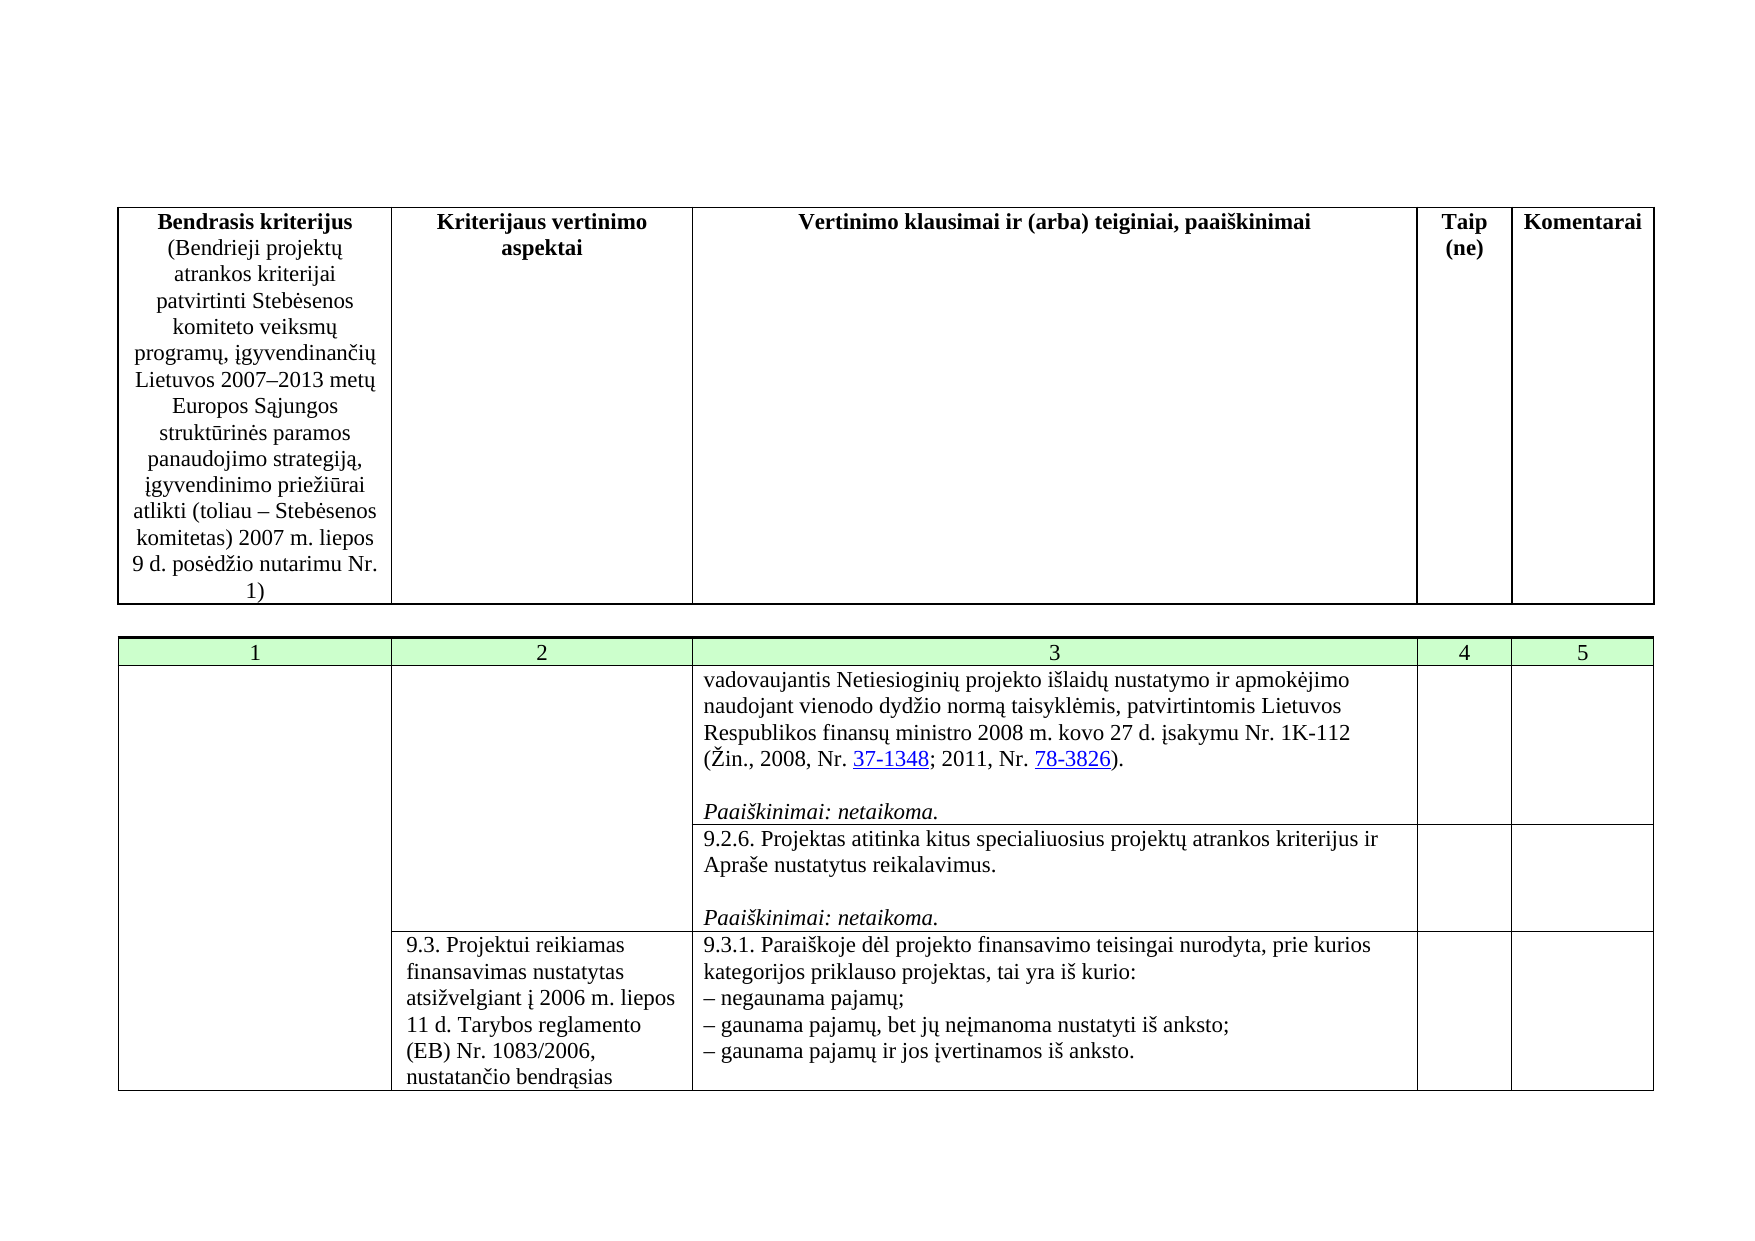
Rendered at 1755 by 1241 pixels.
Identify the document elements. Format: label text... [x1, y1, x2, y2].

table_cell [119, 666, 391, 1090]
table_cell 9.3.1. Paraiškoje dėl projekto finansavimo teisingai nurodyta, prie kurios kategorijos priklauso projektas, tai yra iš kurio: – negaunama pajamų; – gaunama pajamų, bet jų neįmanoma nustatyti iš anksto; – gaunama pajamų ir jos įvertinamos iš anksto. [693, 932, 1417, 1090]
table_header Bendrasis kriterijus (Bendrieji projektų atrankos kriterijai patvirtinti Stebėsenos komiteto veiksmų programų, įgyvendinančių Lietuvos 2007–2013 metų Europos Sąjungos struktūrinės paramos panaudojimo strategiją, įgyvendinimo priežiūrai atlikti (toliau – Stebėsenos komitetas) 2007 m. liepos 9 d. posėdžio nutarimu Nr. 1) [119, 208, 391, 603]
table_cell [1512, 605, 1653, 636]
table_cell 1 [119, 639, 391, 665]
table_cell [1418, 825, 1511, 931]
table_cell 5 [1512, 639, 1653, 665]
table_header Komentarai [1513, 208, 1653, 603]
table_cell [392, 666, 692, 931]
table_cell 4 [1418, 639, 1511, 665]
table_cell [1418, 666, 1511, 824]
table_cell [392, 605, 692, 636]
table_cell 9.3. Projektui reikiamas finansavimas nustatytas atsižvelgiant į 2006 m. liepos 11 d. Tarybos reglamento (EB) Nr. 1083/2006, nustatančio bendrąsias [392, 932, 692, 1090]
table_cell [1512, 666, 1653, 824]
table_cell [118, 605, 392, 636]
table_header Vertinimo klausimai ir (arba) teiginiai, paaiškinimai [693, 208, 1416, 603]
table_cell [1512, 825, 1653, 931]
table_cell 3 [693, 639, 1417, 665]
table_cell 2 [392, 639, 692, 665]
table_cell vadovaujantis Netiesioginių projekto išlaidų nustatymo ir apmokėjimo naudojant vienodo dydžio normą taisyklėmis, patvirtintomis Lietuvos Respublikos finansų ministro 2008 m. kovo 27 d. įsakymu Nr. 1K-112 (Žin., 2008, Nr. 37-1348; 2011, Nr. 78-3826). Paaiškinimai: netaikoma. [693, 666, 1417, 824]
table_cell [1512, 932, 1653, 1090]
table_header Kriterijaus vertinimo aspektai [392, 208, 692, 603]
table_cell [692, 605, 1417, 636]
table_cell 9.2.6. Projektas atitinka kitus specialiuosius projektų atrankos kriterijus ir Apraše nustatytus reikalavimus. Paaiškinimai: netaikoma. [693, 825, 1417, 931]
table_cell [1417, 605, 1512, 636]
table_header Taip (ne) [1418, 208, 1511, 603]
table_cell [1418, 932, 1511, 1090]
